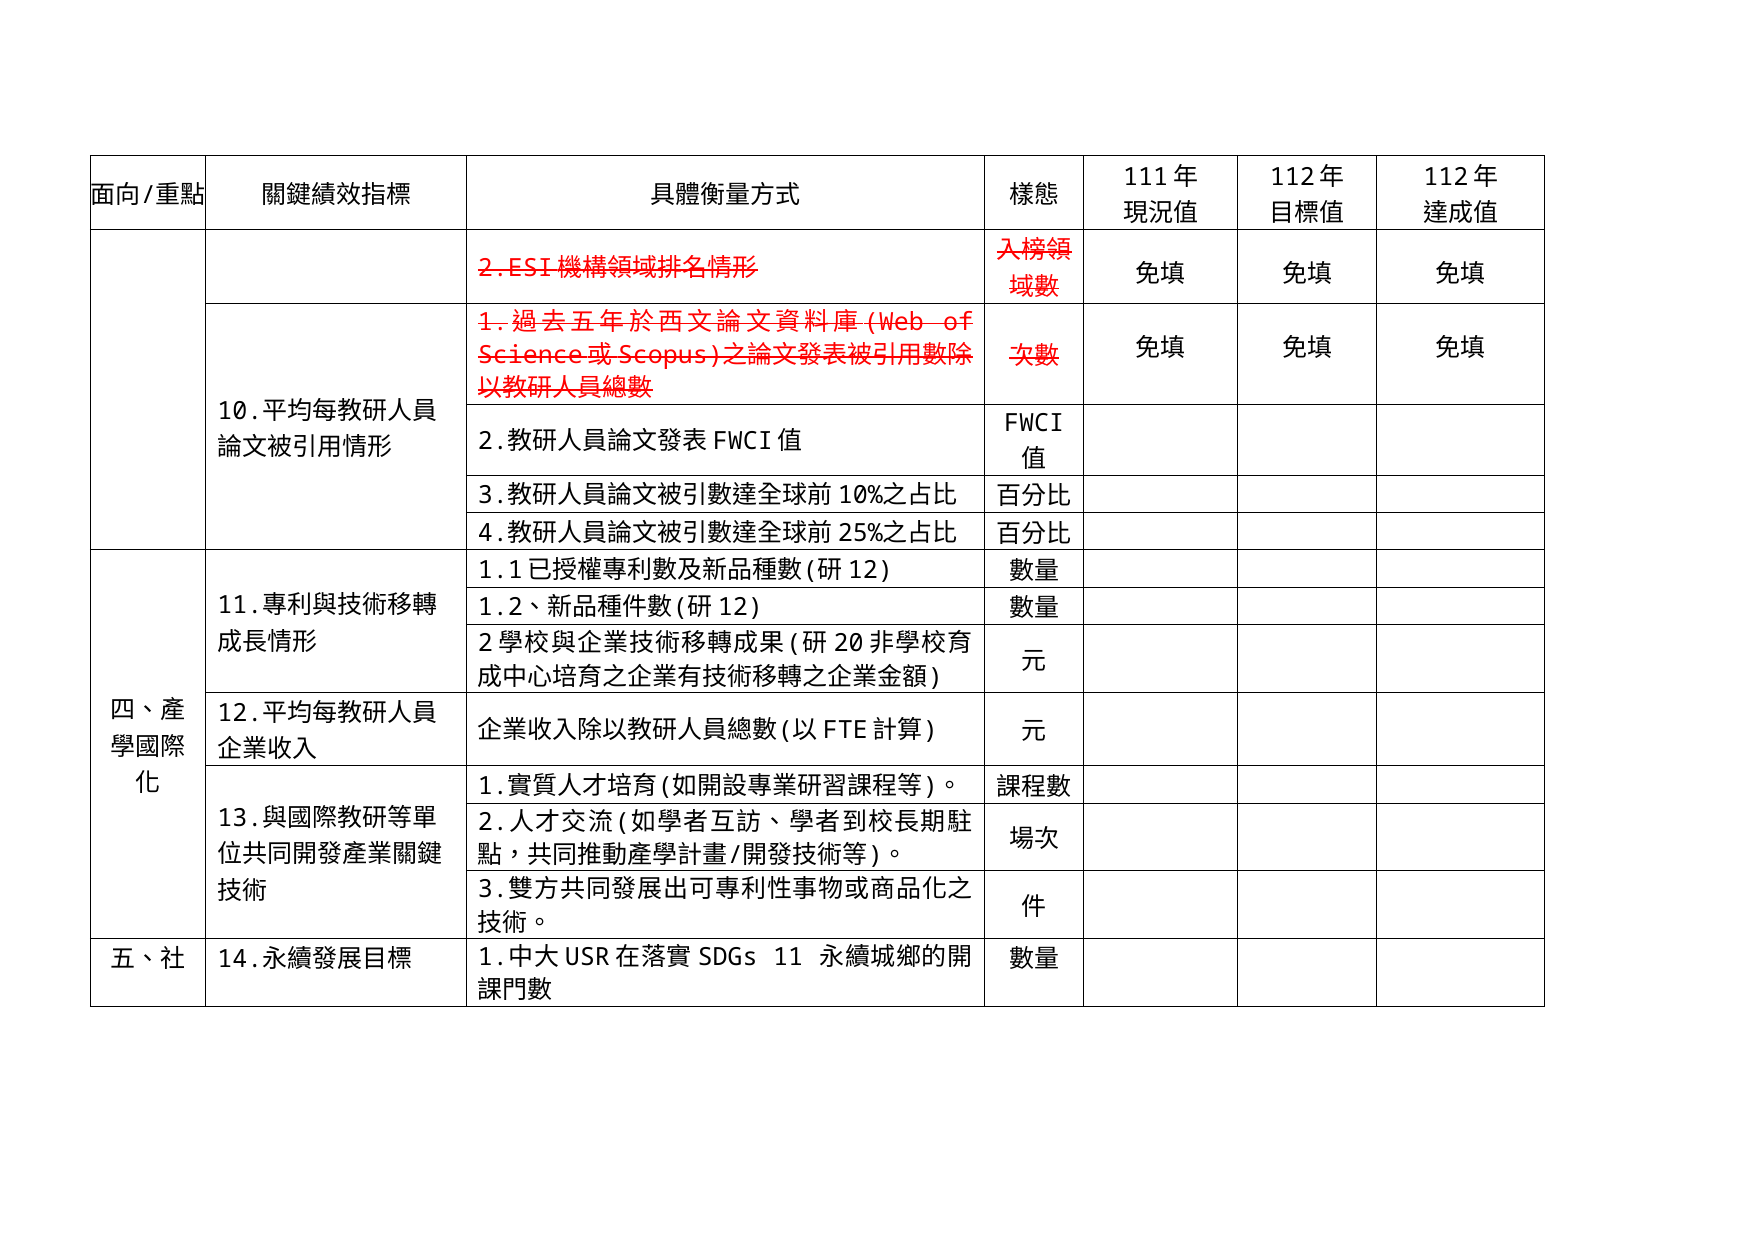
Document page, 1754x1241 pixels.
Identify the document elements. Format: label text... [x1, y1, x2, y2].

table_cell 件 [985, 871, 1083, 938]
table_cell [1084, 550, 1237, 587]
table_cell 五、社 [91, 939, 205, 1006]
table_cell 免填 [1084, 230, 1237, 302]
table_cell 10.平均每教研人員論文被引用情形 [206, 304, 466, 549]
table_cell [1238, 513, 1376, 549]
table_cell 2.教研人員論文發表FWCI值 [467, 405, 984, 475]
table_header 111年 現況值 [1084, 156, 1237, 229]
table_cell 3.雙方共同發展出可專利性事物或商品化之技術。 [467, 871, 984, 938]
table_cell 1.過去五年於西文論文資料庫(Web of Science或Scopus)之論文發表被引用數除以教研人員總數 [467, 304, 984, 403]
table_cell [1084, 804, 1237, 870]
table_cell [1238, 939, 1376, 1006]
table_cell [1084, 405, 1237, 475]
table_cell 課程數 [985, 766, 1083, 802]
table_cell 3.教研人員論文被引數達全球前10%之占比 [467, 476, 984, 512]
table_cell [1377, 804, 1544, 870]
table_cell 4.教研人員論文被引數達全球前25%之占比 [467, 513, 984, 549]
table_cell 免填 [1377, 304, 1544, 403]
table_cell 2學校與企業技術移轉成果(研20非學校育成中心培育之企業有技術移轉之企業金額) [467, 625, 984, 692]
table_cell 11.專利與技術移轉成長情形 [206, 550, 466, 692]
table_header 具體衡量方式 [467, 156, 984, 229]
table_cell 1.1已授權專利數及新品種數(研12) [467, 550, 984, 587]
table_cell [1238, 871, 1376, 938]
table_header 112年 目標值 [1238, 156, 1376, 229]
table_cell 百分比 [985, 476, 1083, 512]
table_cell [1238, 405, 1376, 475]
table_cell 次數 [985, 304, 1083, 403]
table_cell [91, 230, 205, 549]
table_cell 12.平均每教研人員企業收入 [206, 693, 466, 765]
table_cell 1.中大USR在落實SDGs 11 永續城鄉的開課門數 [467, 939, 984, 1006]
table_cell 元 [985, 693, 1083, 765]
table_cell [206, 230, 466, 302]
table_cell 免填 [1238, 230, 1376, 302]
table_cell [1084, 871, 1237, 938]
table_cell [1377, 693, 1544, 765]
table_cell 數量 [985, 550, 1083, 587]
table_cell [1238, 693, 1376, 765]
table_cell [1238, 476, 1376, 512]
table_cell FWCI值 [985, 405, 1083, 475]
table_cell [1238, 588, 1376, 624]
table_cell 免填 [1238, 304, 1376, 403]
table_cell 數量 [985, 939, 1083, 1006]
table_cell [1238, 625, 1376, 692]
table_header 面向/重點 [91, 156, 205, 229]
table_cell [1084, 588, 1237, 624]
table_cell 入榜領域數 [985, 230, 1083, 302]
table_cell [1377, 871, 1544, 938]
table_cell [1377, 766, 1544, 802]
table_cell 場次 [985, 804, 1083, 870]
table_cell [1377, 625, 1544, 692]
table_cell 1.實質人才培育(如開設專業研習課程等)。 [467, 766, 984, 802]
table_cell [1238, 766, 1376, 802]
table_cell 14.永續發展目標 [206, 939, 466, 1006]
table_header 112年 達成值 [1377, 156, 1544, 229]
table_header 樣態 [985, 156, 1083, 229]
table_cell 四、產學國際化 [91, 550, 205, 938]
table_cell 企業收入除以教研人員總數(以FTE計算) [467, 693, 984, 765]
table_cell 元 [985, 625, 1083, 692]
table_cell 13.與國際教研等單位共同開發產業關鍵技術 [206, 766, 466, 938]
table_cell [1238, 550, 1376, 587]
table_cell 1.2、新品種件數(研12) [467, 588, 984, 624]
table_cell [1377, 588, 1544, 624]
table_cell 百分比 [985, 513, 1083, 549]
table_cell [1377, 550, 1544, 587]
table_cell [1084, 766, 1237, 802]
table_cell [1084, 625, 1237, 692]
table_cell [1377, 939, 1544, 1006]
table_cell [1238, 804, 1376, 870]
table_cell [1084, 939, 1237, 1006]
table_cell 2.人才交流(如學者互訪、學者到校長期駐點，共同推動產學計畫/開發技術等)。 [467, 804, 984, 870]
table_cell [1377, 513, 1544, 549]
table_cell [1377, 476, 1544, 512]
table_cell [1377, 405, 1544, 475]
table_cell [1084, 693, 1237, 765]
table_cell 免填 [1084, 304, 1237, 403]
table_cell 數量 [985, 588, 1083, 624]
table_cell [1084, 476, 1237, 512]
table_header 關鍵績效指標 [206, 156, 466, 229]
table_cell 2.ESI機構領域排名情形 [467, 230, 984, 302]
table_cell [1084, 513, 1237, 549]
table_cell 免填 [1377, 230, 1544, 302]
